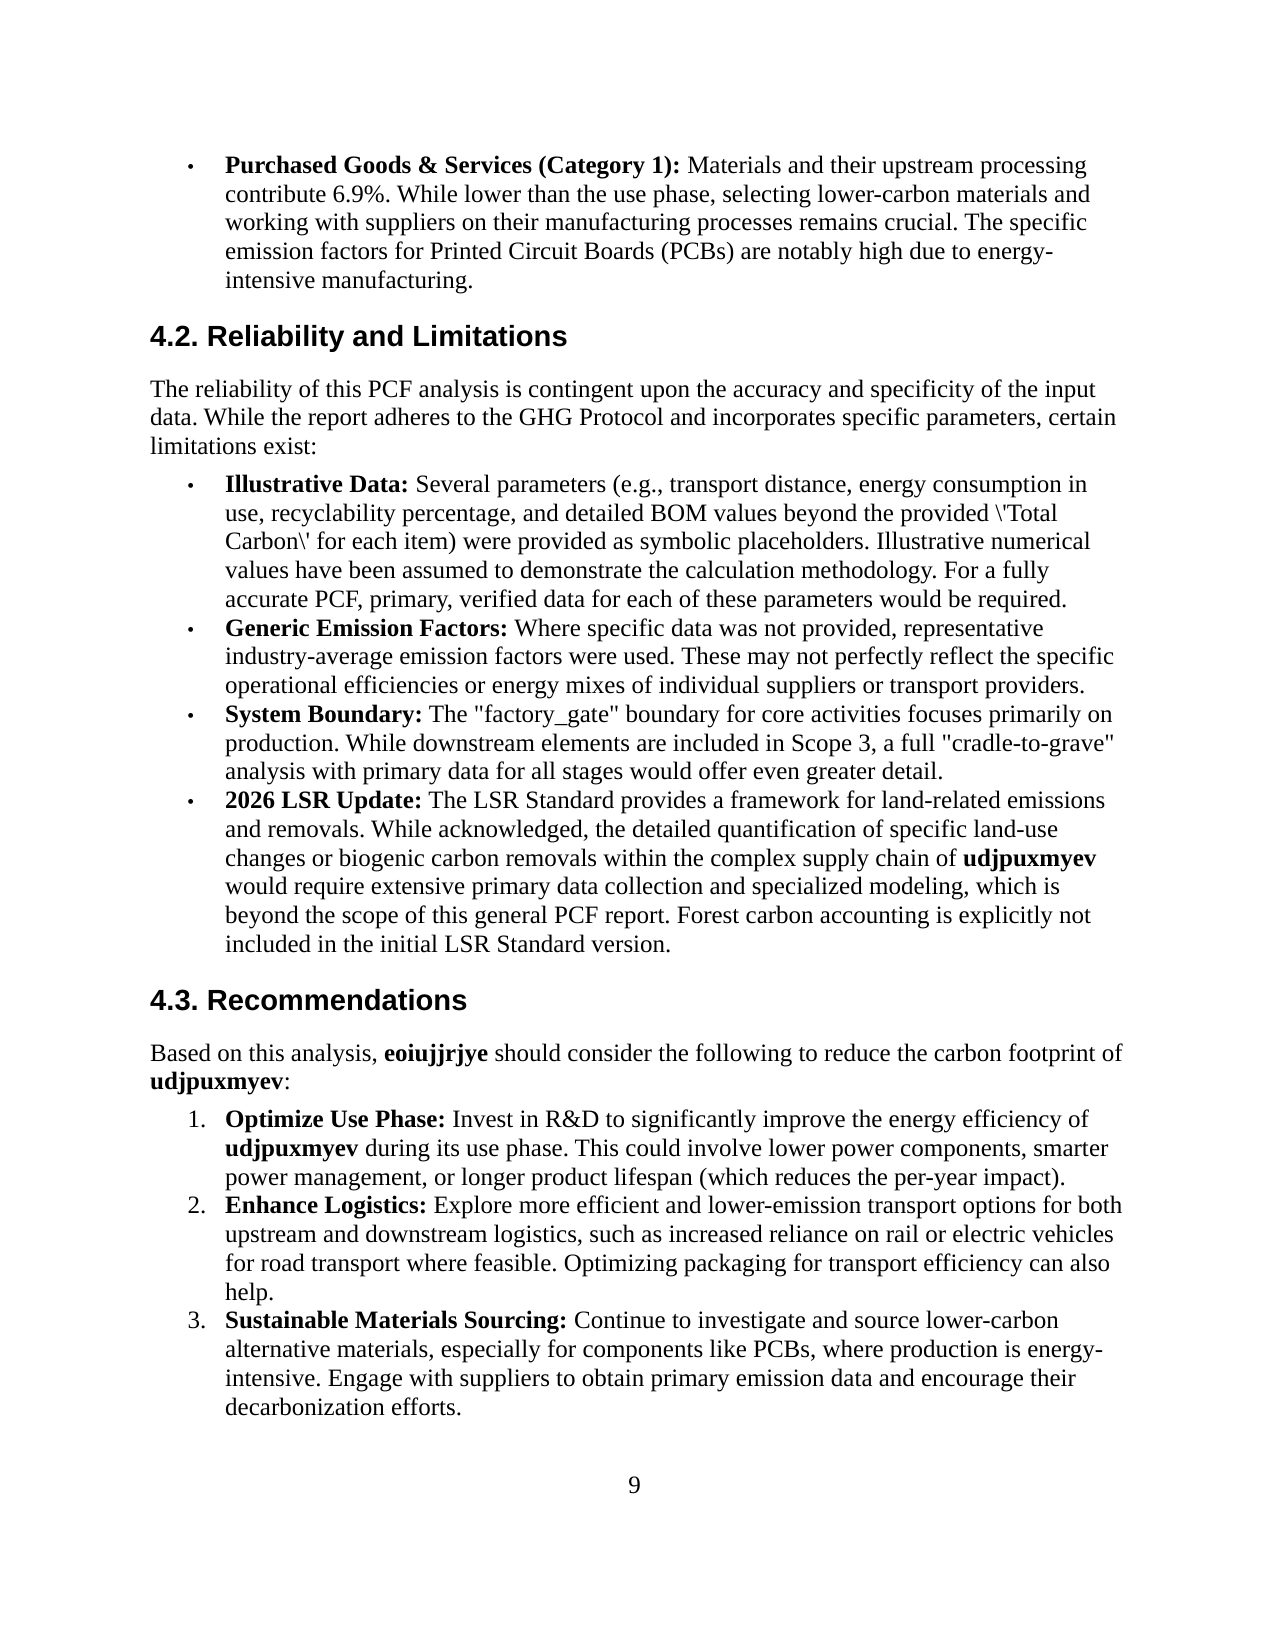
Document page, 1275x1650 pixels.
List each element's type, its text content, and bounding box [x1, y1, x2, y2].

list System Boundary: The "factory_gate" boundary for core activities focuses primarily on production. While downstream elements are included in Scope 3, a full "cradle-to-grave" analysis with primary data for all stages would offer even greater detail. [187, 699, 1125, 785]
list Purchased Goods & Services (Category 1): Materials and their upstream processing contribute 6.9%. While lower than the use phase, selecting lower-carbon materials and working with suppliers on their manufacturing processes remains crucial. The specific emission factors for Printed Circuit Boards (PCBs) are notably high due to energy-intensive manufacturing. [187, 150, 1125, 294]
subtitle 4.2. Reliability and Limitations [150, 319, 1125, 352]
list Sustainable Materials Sourcing: Continue to investigate and source lower-carbon alternative materials, especially for components like PCBs, where production is energy-intensive. Engage with suppliers to obtain primary emission data and encourage their decarbonization efforts. [187, 1305, 1125, 1420]
list Optimize Use Phase: Invest in R&D to significantly improve the energy efficiency of udjpuxmyev during its use phase. This could involve lower power components, smarter power management, or longer product lifespan (which reduces the per-year impact). [187, 1104, 1125, 1190]
text Based on this analysis, eoiujjrjye should consider the following to reduce the carbon footprint of udjpuxmyev: [150, 1038, 1125, 1095]
list 2026 LSR Update: The LSR Standard provides a framework for land-related emissions and removals. While acknowledged, the detailed quantification of specific land-use changes or biogenic carbon removals within the complex supply chain of udjpuxmyev would require extensive primary data collection and specialized modeling, which is beyond the scope of this general PCF report. Forest carbon accounting is explicitly not included in the initial LSR Standard version. [187, 785, 1125, 958]
list Illustrative Data: Several parameters (e.g., transport distance, energy consumption in use, recyclability percentage, and detailed BOM values beyond the provided \'Total Carbon\' for each item) were provided as symbolic placeholders. Illustrative numerical values have been assumed to demonstrate the calculation methodology. For a fully accurate PCF, primary, verified data for each of these parameters would be required. [187, 469, 1125, 613]
list Enhance Logistics: Explore more efficient and lower-emission transport options for both upstream and downstream logistics, such as increased reliance on rail or electric vehicles for road transport where feasible. Optimizing packaging for transport efficiency can also help. [187, 1190, 1125, 1305]
list Generic Emission Factors: Where specific data was not provided, representative industry-average emission factors were used. These may not perfectly reflect the specific operational efficiencies or energy mixes of individual suppliers or transport providers. [187, 613, 1125, 699]
subtitle 4.3. Recommendations [150, 983, 1125, 1016]
text The reliability of this PCF analysis is contingent upon the accuracy and specificity of the input data. While the report adheres to the GHG Protocol and incorporates specific parameters, certain limitations exist: [150, 374, 1125, 460]
